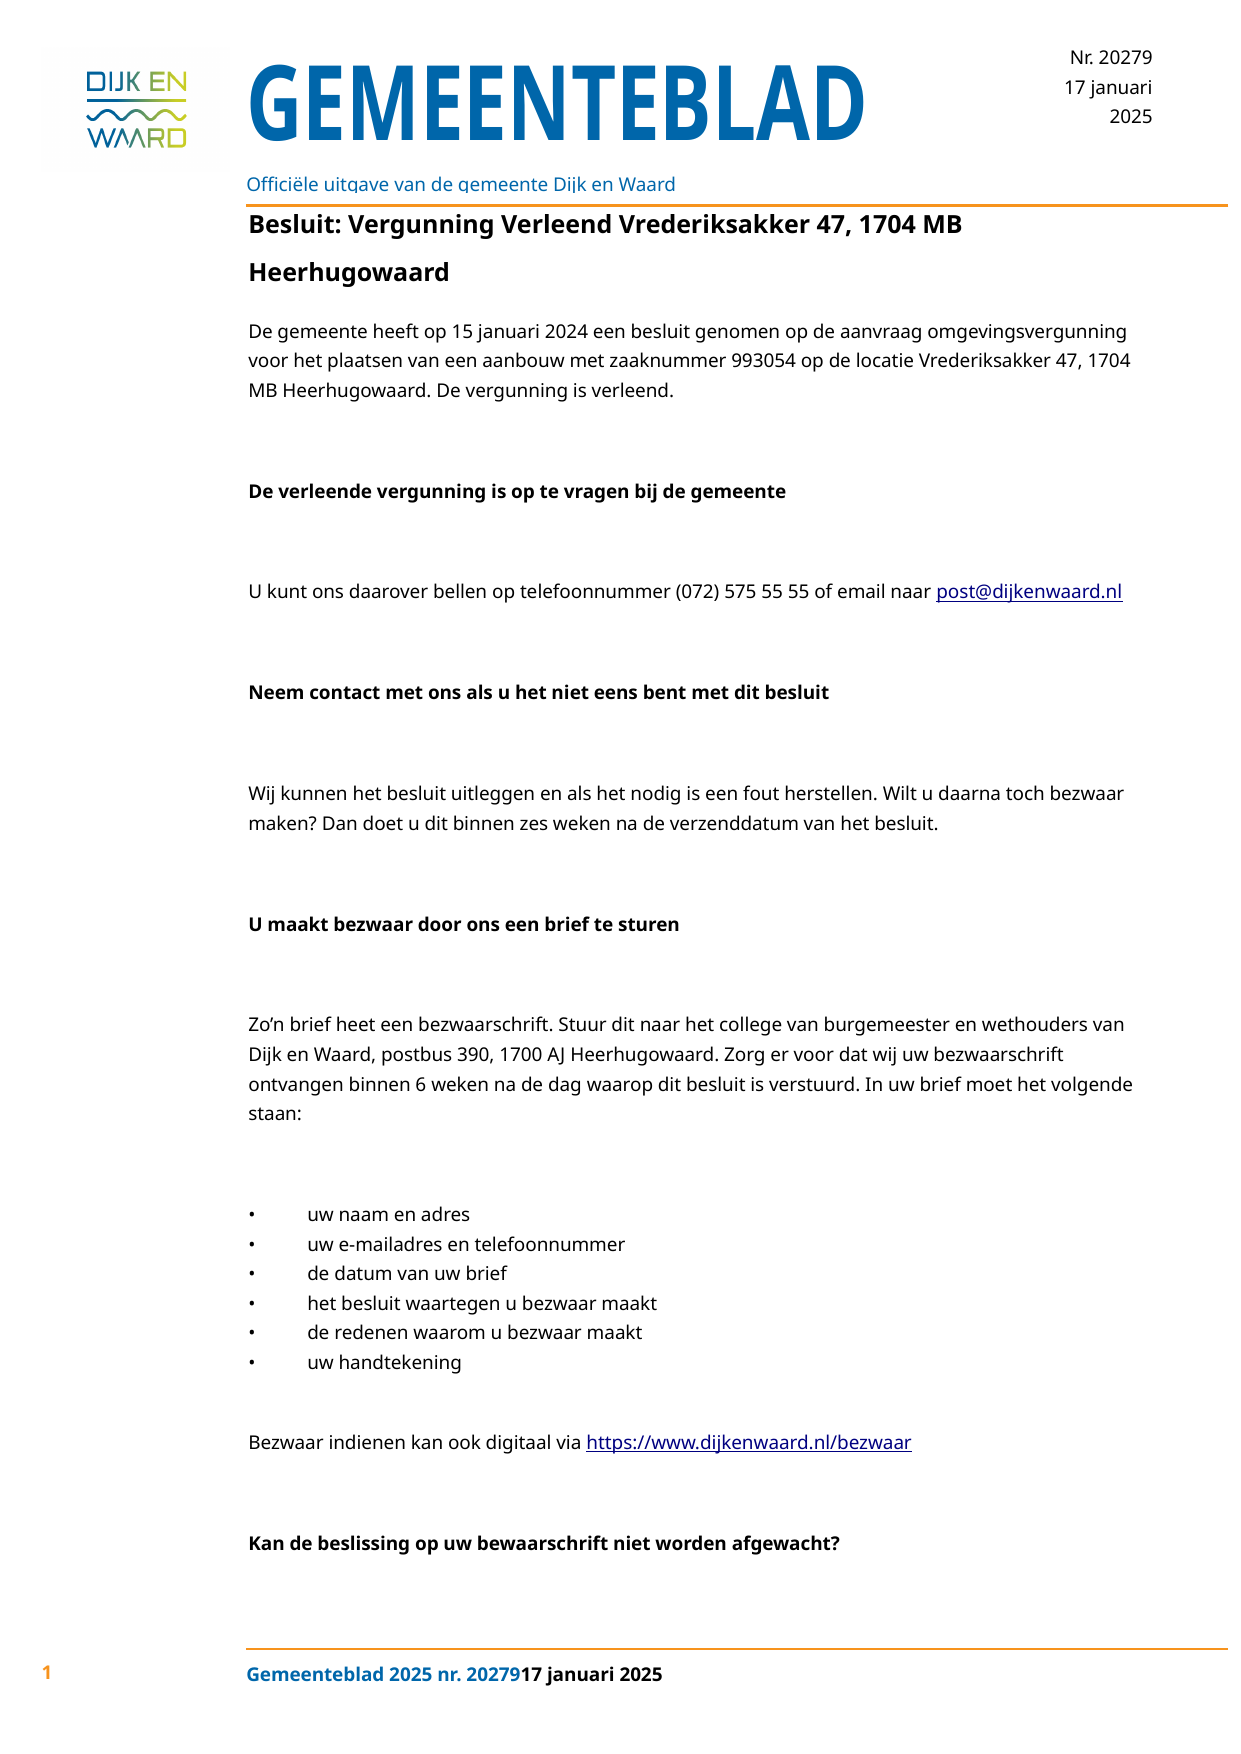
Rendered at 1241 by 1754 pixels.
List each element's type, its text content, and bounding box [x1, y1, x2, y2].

text De gemeente heeft op 15 januari 2024 een besluit genomen op de aanvraag omgevingsvergunning voor het plaatsen van een aanbouw met zaaknummer 993054 op de locatie Vrederiksakker 47, 1704 MB Heerhugowaard. De vergunning is verleend. [248, 318, 1152, 403]
text De verleende vergunning is op te vragen bij de gemeente [248, 478, 1152, 504]
text Zo’n brief heet een bezwaarschrift. Stuur dit naar het college van burgemeester en wethouders van Dijk en Waard, postbus 390, 1700 AJ Heerhugowaard. Zorg er voor dat wij uw bezwaarschrift ontvangen binnen 6 weken na de dag waarop dit besluit is verstuurd. In uw brief moet het volgende staan: [248, 1012, 1152, 1126]
text Kan de beslissing op uw bewaarschrift niet worden afgewacht? [248, 1530, 1152, 1556]
text Wij kunnen het besluit uitleggen en als het nodig is een fout herstellen. Wilt u daarna toch bezwaar maken? Dan doet u dit binnen zes weken na de verzenddatum van het besluit. [248, 780, 1152, 836]
list uw naam en adres [248, 1201, 1152, 1227]
text U kunt ons daarover bellen op telefoonnummer (072) 575 55 55 of email naar post@dijkenwaard.nl [248, 579, 1152, 604]
text Neem contact met ons als u het niet eens bent met dit besluit [248, 679, 1152, 705]
text Bezwaar indienen kan ook digitaal via https://www.dijkenwaard.nl/bezwaar [248, 1429, 1152, 1455]
list uw handtekening [248, 1349, 1152, 1375]
list de datum van uw brief [248, 1260, 1152, 1286]
picture [41, 47, 231, 172]
list het besluit waartegen u bezwaar maakt [248, 1290, 1152, 1316]
text Besluit: Vergunning Verleend Vrederiksakker 47, 1704 MB Heerhugowaard [248, 207, 1152, 288]
list de redenen waarom u bezwaar maakt [248, 1319, 1152, 1345]
text U maakt bezwaar door ons een brief te sturen [248, 911, 1152, 937]
list uw e-mailadres en telefoonnummer [248, 1231, 1152, 1257]
